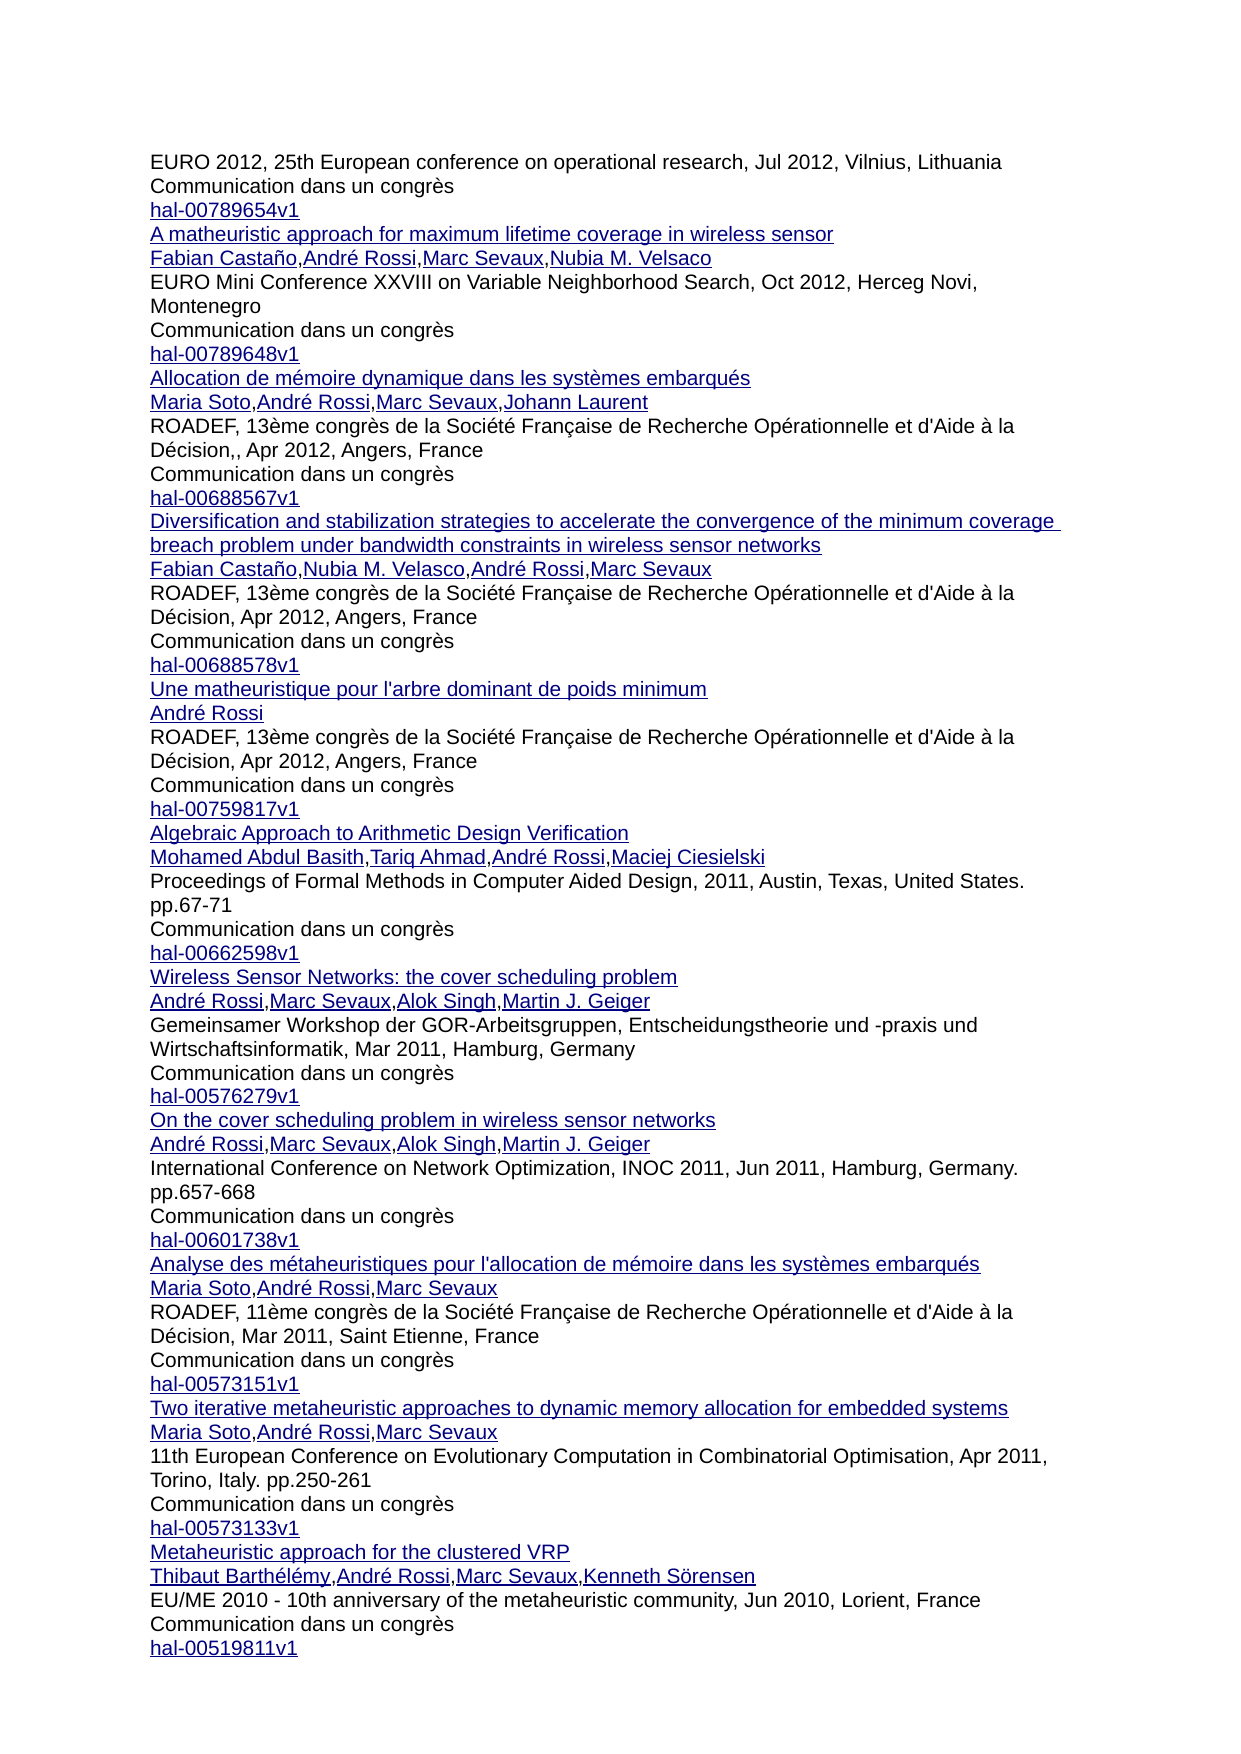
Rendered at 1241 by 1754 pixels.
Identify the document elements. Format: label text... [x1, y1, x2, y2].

table_cell Analyse des métaheuristiques pour l'allocation de mémoire dans les systèmes embarqués Maria Soto,André Rossi,Marc Sevaux ROADEF, 11ème congrès de la Société Française de Recherche Opérationnelle et d'Aide à la Décision, Mar 2011, Saint Etienne, France Communication dans un congrès hal-00573151v1 [150, 1252, 1090, 1396]
table_cell Wireless Sensor Networks: the cover scheduling problem André Rossi,Marc Sevaux,Alok Singh,Martin J. Geiger Gemeinsamer Workshop der GOR-Arbeitsgruppen, Entscheidungstheorie und -praxis und Wirtschaftsinformatik, Mar 2011, Hamburg, Germany Communication dans un congrès hal-00576279v1 [150, 965, 1090, 1108]
table_cell On the cover scheduling problem in wireless sensor networks André Rossi,Marc Sevaux,Alok Singh,Martin J. Geiger International Conference on Network Optimization, INOC 2011, Jun 2011, Hamburg, Germany. pp.657-668 Communication dans un congrès hal-00601738v1 [150, 1108, 1090, 1252]
table_cell A matheuristic approach for maximum lifetime coverage in wireless sensor Fabian Castaño,André Rossi,Marc Sevaux,Nubia M. Velsaco EURO Mini Conference XXVIII on Variable Neighborhood Search, Oct 2012, Herceg Novi, Montenegro Communication dans un congrès hal-00789648v1 [150, 222, 1090, 366]
table_cell Allocation de mémoire dynamique dans les systèmes embarqués Maria Soto,André Rossi,Marc Sevaux,Johann Laurent ROADEF, 13ème congrès de la Société Française de Recherche Opérationnelle et d'Aide à la Décision,, Apr 2012, Angers, France Communication dans un congrès hal-00688567v1 [150, 366, 1090, 509]
table_cell Metaheuristic approach for the clustered VRP Thibaut Barthélémy,André Rossi,Marc Sevaux,Kenneth Sörensen EU/ME 2010 - 10th anniversary of the metaheuristic community, Jun 2010, Lorient, France Communication dans un congrès hal-00519811v1 [150, 1540, 1090, 1659]
table_cell Une matheuristique pour l'arbre dominant de poids minimum André Rossi ROADEF, 13ème congrès de la Société Française de Recherche Opérationnelle et d'Aide à la Décision, Apr 2012, Angers, France Communication dans un congrès hal-00759817v1 [150, 677, 1090, 821]
table_cell EURO 2012, 25th European conference on operational research, Jul 2012, Vilnius, Lithuania Communication dans un congrès hal-00789654v1 [150, 150, 1090, 222]
table_cell Two iterative metaheuristic approaches to dynamic memory allocation for embedded systems Maria Soto,André Rossi,Marc Sevaux 11th European Conference on Evolutionary Computation in Combinatorial Optimisation, Apr 2011, Torino, Italy. pp.250-261 Communication dans un congrès hal-00573133v1 [150, 1396, 1090, 1539]
table_cell Diversification and stabilization strategies to accelerate the convergence of the minimum coverage breach problem under bandwidth constraints in wireless sensor networks Fabian Castaño,Nubia M. Velasco,André Rossi,Marc Sevaux ROADEF, 13ème congrès de la Société Française de Recherche Opérationnelle et d'Aide à la Décision, Apr 2012, Angers, France Communication dans un congrès hal-00688578v1 [150, 509, 1090, 677]
table_cell Algebraic Approach to Arithmetic Design Verification Mohamed Abdul Basith,Tariq Ahmad,André Rossi,Maciej Ciesielski Proceedings of Formal Methods in Computer Aided Design, 2011, Austin, Texas, United States. pp.67-71 Communication dans un congrès hal-00662598v1 [150, 821, 1090, 964]
